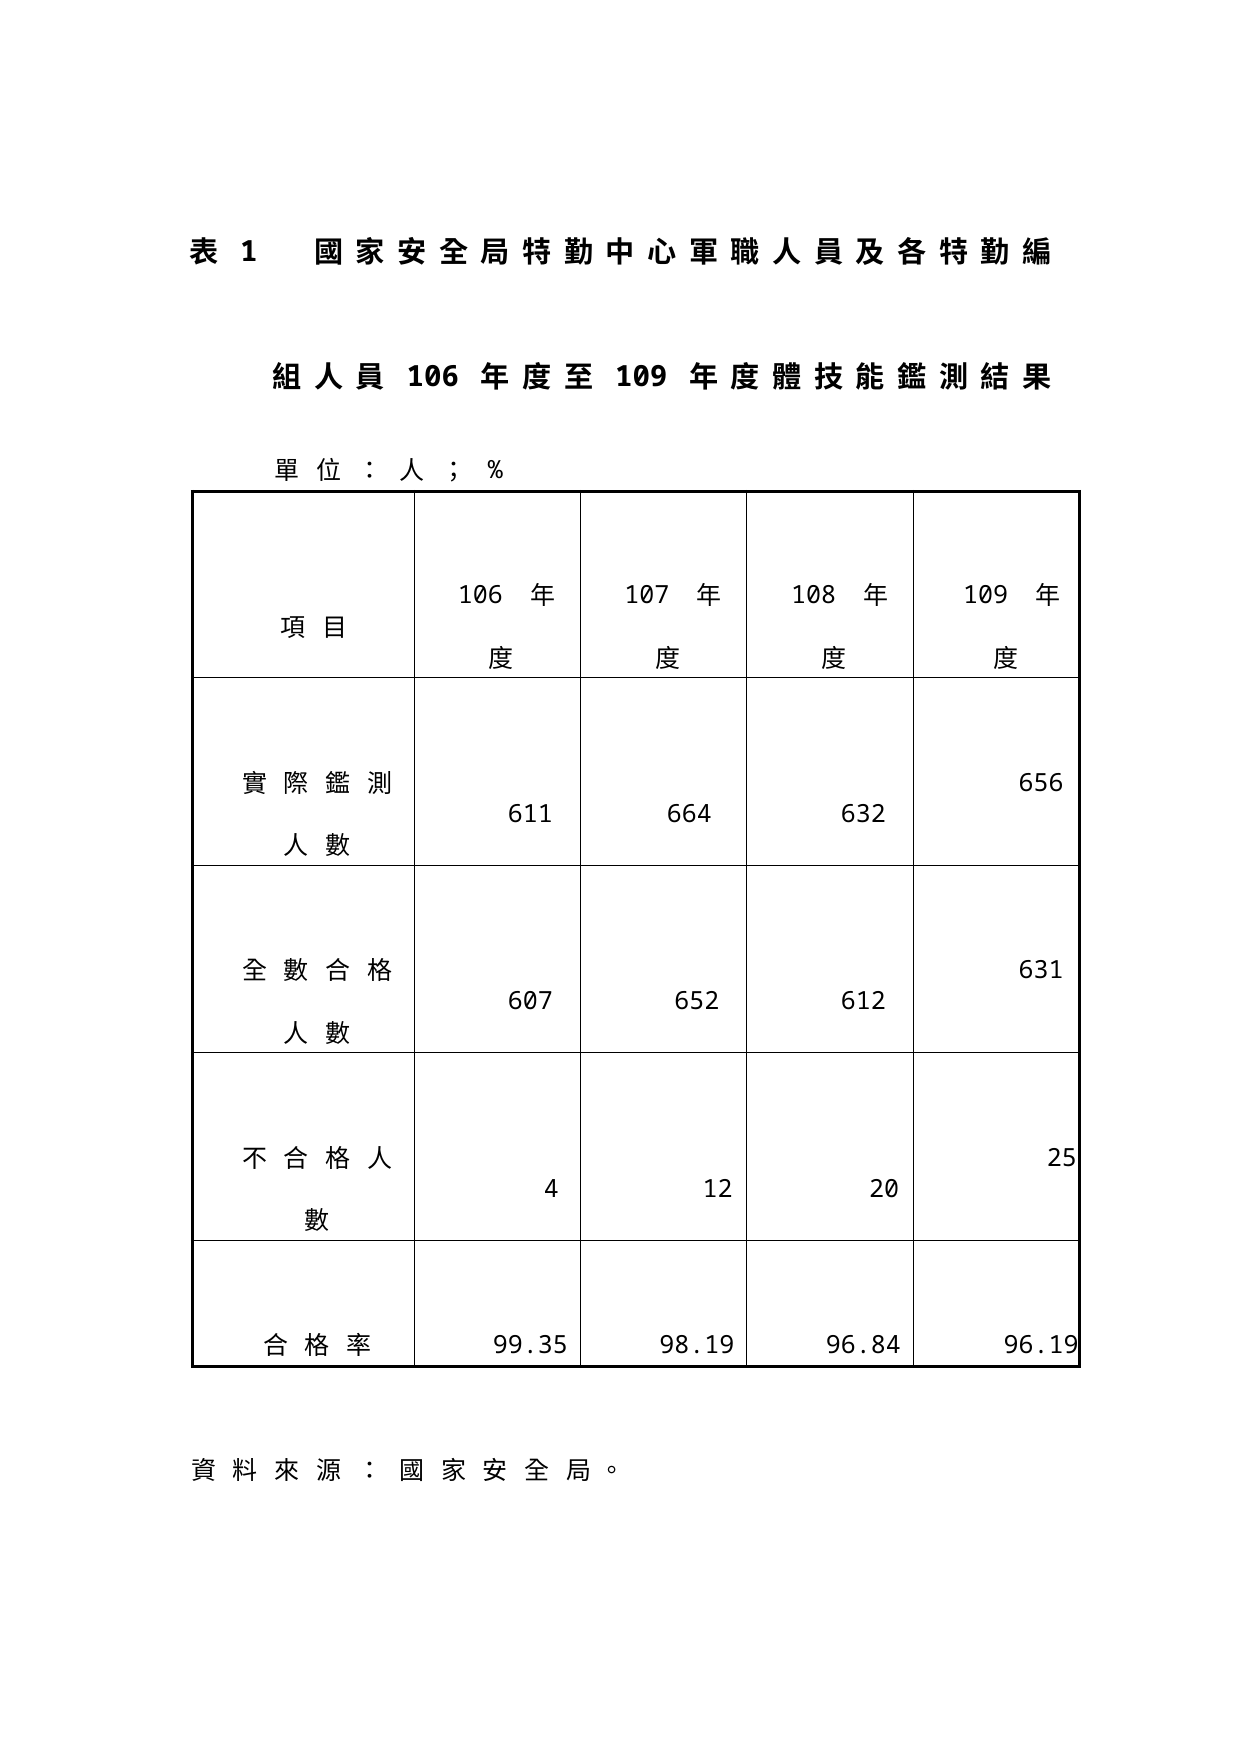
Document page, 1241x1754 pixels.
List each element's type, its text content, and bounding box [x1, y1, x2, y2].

table_cell 664 [581, 678, 746, 865]
table_cell 98.19 [581, 1241, 746, 1365]
table_cell 96.19 [914, 1241, 1078, 1365]
table_header 108年度 [747, 493, 913, 677]
table_cell 611 [415, 678, 580, 865]
table_cell 652 [581, 866, 746, 1052]
table_cell 99.35 [415, 1241, 580, 1365]
table_cell 96.84 [747, 1241, 913, 1365]
table_cell 656 [914, 678, 1078, 865]
text 資料來源：國家安全局。 [183, 1427, 1058, 1490]
table_header 106年度 [415, 493, 580, 677]
text 表1 國家安全局特勤中心軍職人員及各特勤編組人員106年度至109年度體技能鑑測結果 單位：人；% [180, 177, 1058, 490]
table_cell 607 [415, 866, 580, 1052]
table_cell 631 [914, 866, 1078, 1052]
table_cell 612 [747, 866, 913, 1052]
table_cell 實際鑑測人數 [194, 678, 414, 865]
table_header 項目 [194, 493, 414, 677]
table_header 109年度 [914, 493, 1078, 677]
table_cell 20 [747, 1053, 913, 1240]
table_cell 632 [747, 678, 913, 865]
table_cell 4 [415, 1053, 580, 1240]
table_cell 12 [581, 1053, 746, 1240]
table_cell 合格率 [194, 1241, 414, 1365]
table_header 107年度 [581, 493, 746, 677]
table_cell 25 [914, 1053, 1078, 1240]
table_cell 全數合格人數 [194, 866, 414, 1052]
table_cell 不合格人數 [194, 1053, 414, 1240]
